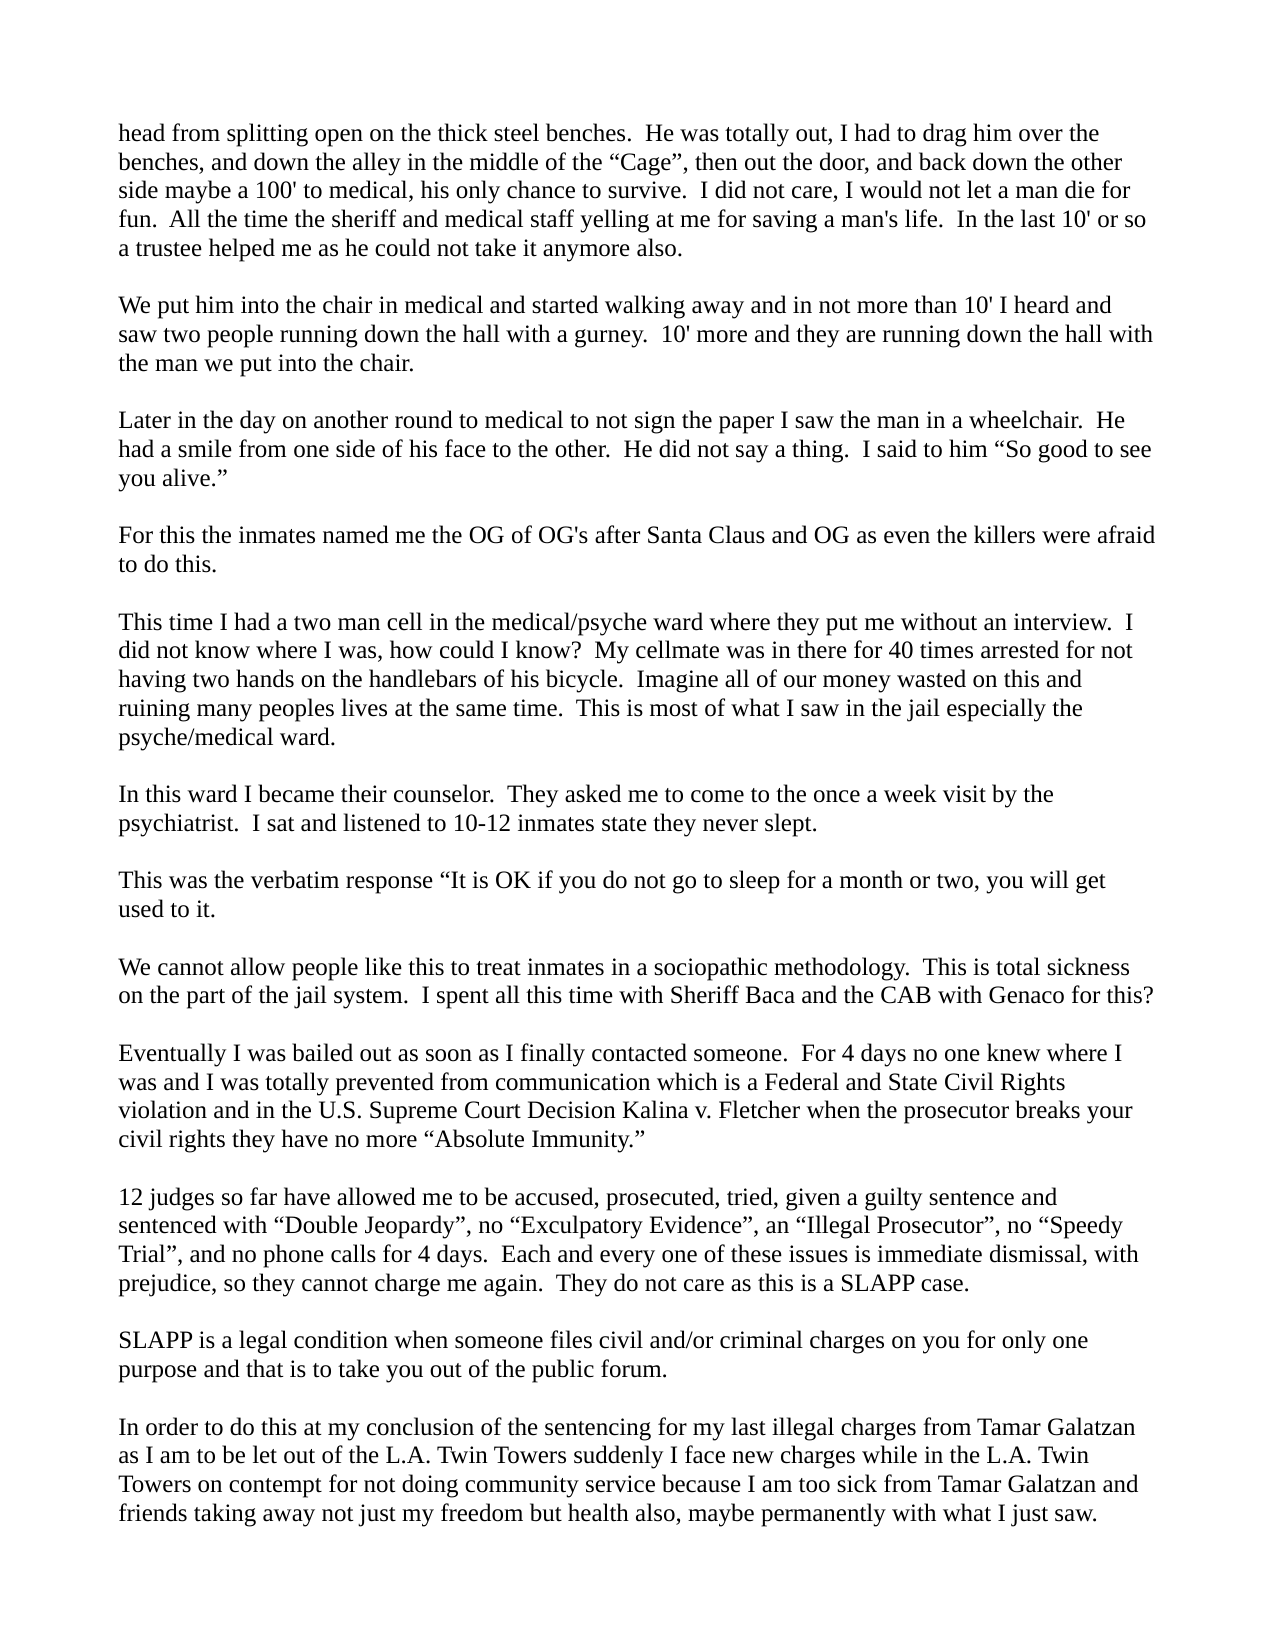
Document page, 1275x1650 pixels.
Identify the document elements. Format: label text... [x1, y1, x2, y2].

text In order to do this at my conclusion of the sentencing for my last illegal charges from Tamar Galatzan as I am to be let out of the L.A. Twin Towers suddenly I face new charges while in the L.A. Twin Towers on contempt for not doing community service because I am too sick from Tamar Galatzan and friends taking away not just my freedom but health also, maybe permanently with what I just saw. [118, 1412, 1157, 1527]
text This was the verbatim response “It is OK if you do not go to sleep for a month or two, you will get used to it. [118, 866, 1157, 923]
text In this ward I became their counselor. They asked me to come to the once a week visit by the psychiatrist. I sat and listened to 10-12 inmates state they never slept. [118, 779, 1157, 837]
text We put him into the chair in medical and started walking away and in not more than 10' I heard and saw two people running down the hall with a gurney. 10' more and they are running down the hall with the man we put into the chair. [118, 291, 1157, 377]
text SLAPP is a legal condition when someone files civil and/or criminal charges on you for only one purpose and that is to take you out of the public forum. [118, 1326, 1157, 1383]
text This time I had a two man cell in the medical/psyche ward where they put me without an interview. I did not know where I was, how could I know? My cellmate was in there for 40 times arrested for not having two hands on the handlebars of his bicycle. Imagine all of our money wasted on this and ruining many peoples lives at the same time. This is most of what I saw in the jail especially the psyche/medical ward. [118, 607, 1157, 751]
text We cannot allow people like this to treat inmates in a sociopathic methodology. This is total sickness on the part of the jail system. I spent all this time with Sheriff Baca and the CAB with Genaco for this? [118, 952, 1157, 1009]
text 12 judges so far have allowed me to be accused, prosecuted, tried, given a guilty sentence and sentenced with “Double Jeopardy”, no “Exculpatory Evidence”, an “Illegal Prosecutor”, no “Speedy Trial”, and no phone calls for 4 days. Each and every one of these issues is immediate dismissal, with prejudice, so they cannot charge me again. They do not care as this is a SLAPP case. [118, 1182, 1157, 1297]
text For this the inmates named me the OG of OG's after Santa Claus and OG as even the killers were afraid to do this. [118, 521, 1157, 578]
text Eventually I was bailed out as soon as I finally contacted someone. For 4 days no one knew where I was and I was totally prevented from communication which is a Federal and State Civil Rights violation and in the U.S. Supreme Court Decision Kalina v. Fletcher when the prosecutor breaks your civil rights they have no more “Absolute Immunity.” [118, 1038, 1157, 1153]
text head from splitting open on the thick steel benches. He was totally out, I had to drag him over the benches, and down the alley in the middle of the “Cage”, then out the door, and back down the other side maybe a 100' to medical, his only chance to survive. I did not care, I would not let a man die for fun. All the time the sheriff and medical staff yelling at me for saving a man's life. In the last 10' or so a trustee helped me as he could not take it anymore also. [118, 118, 1157, 262]
text Later in the day on another round to medical to not sign the paper I saw the man in a wheelchair. He had a smile from one side of his face to the other. He did not say a thing. I said to him “So good to see you alive.” [118, 406, 1157, 492]
